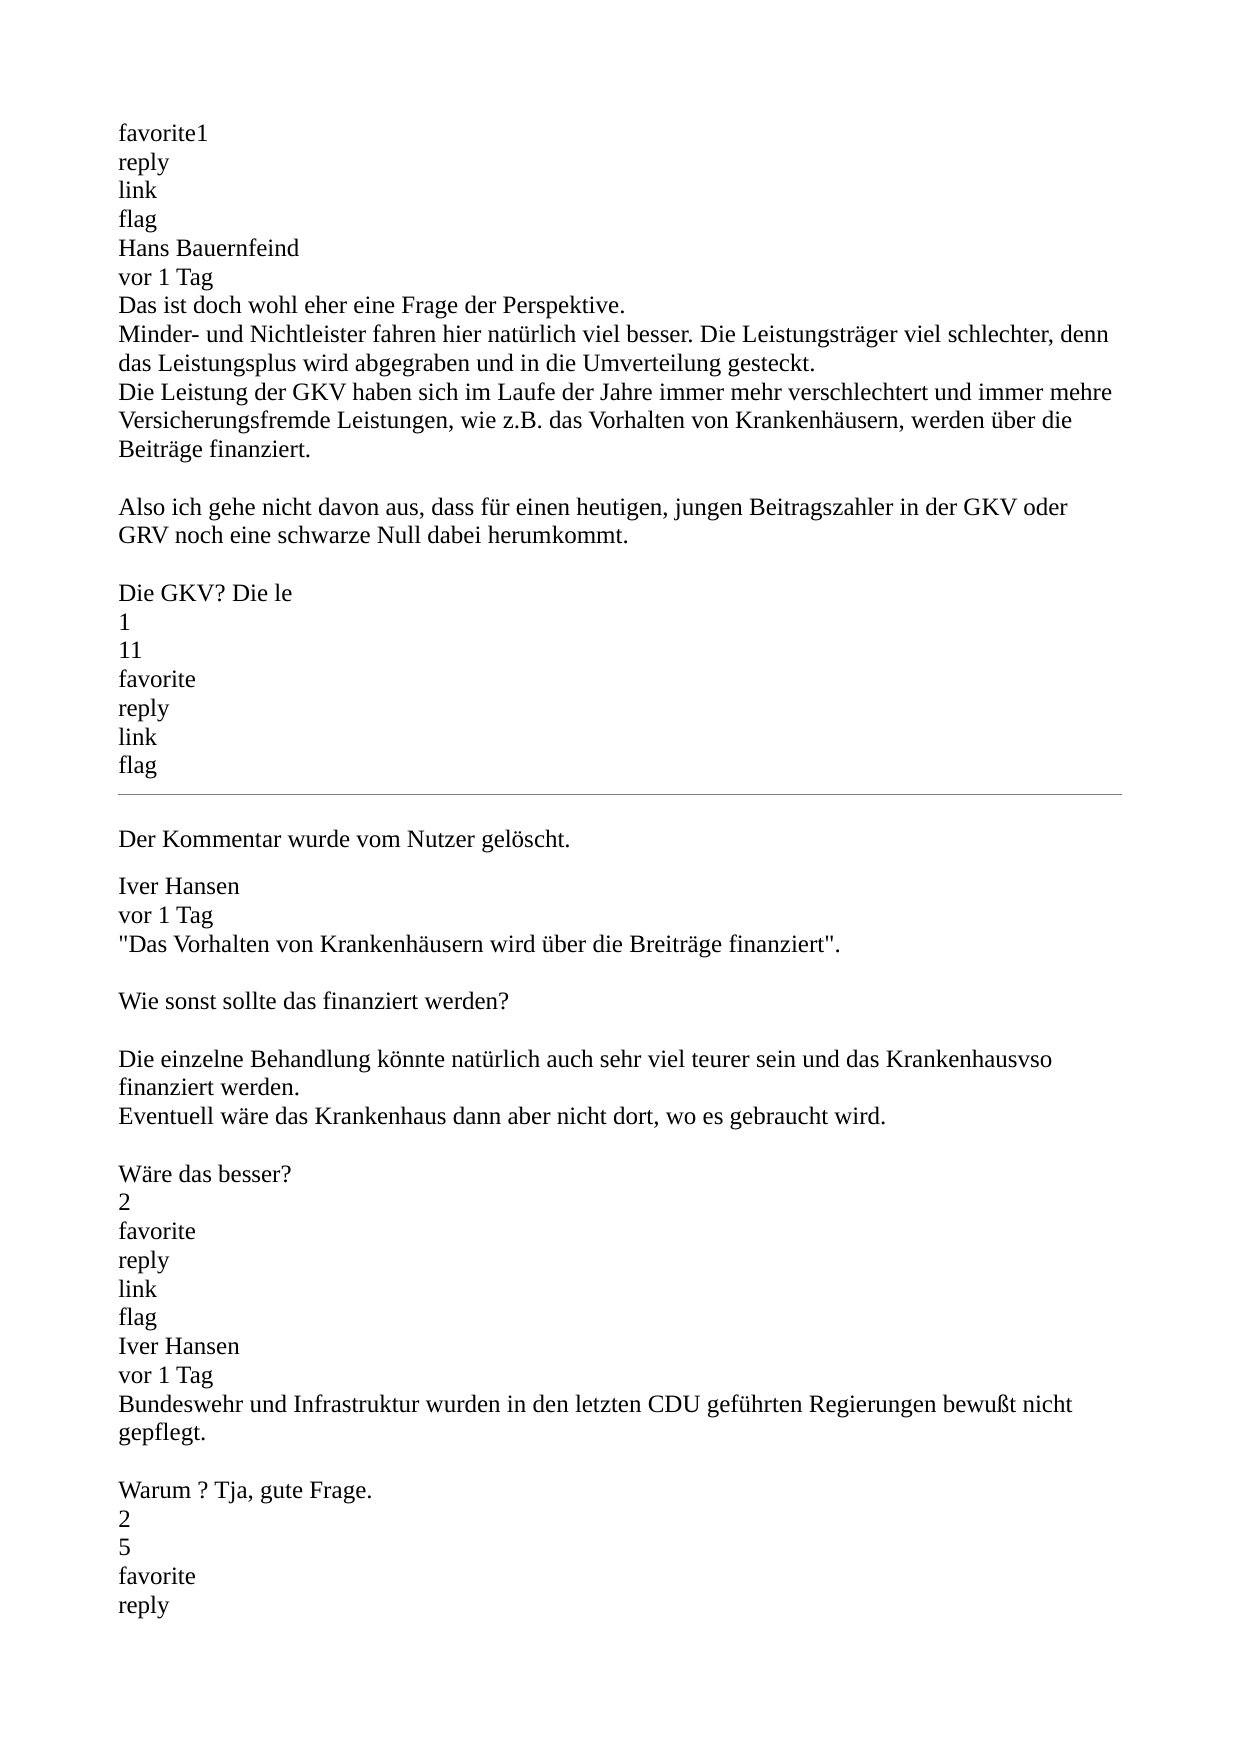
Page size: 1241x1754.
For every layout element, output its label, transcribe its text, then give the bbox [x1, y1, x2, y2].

text reply [118, 1590, 1122, 1619]
text Das ist doch wohl eher eine Frage der Perspektive. Minder- und Nichtleister fahren hier natürlich viel besser. Die Leistungsträger viel schlechter, denn das Leistungsplus wird abgegraben und in die Umverteilung gesteckt. Die Leistung der GKV haben sich im Laufe der Jahre immer mehr verschlechtert und immer mehre Versicherungsfremde Leistungen, wie z.B. das Vorhalten von Krankenhäusern, werden über die Beiträge finanziert. Also ich gehe nicht davon aus, dass für einen heutigen, jungen Beitragszahler in der GKV oder GRV noch eine schwarze Null dabei herumkommt. Die GKV? Die le [118, 291, 1122, 607]
text 11 [118, 636, 1122, 664]
text vor 1 Tag [118, 262, 1122, 291]
text flag [118, 204, 1122, 233]
text Iver Hansen [118, 871, 1122, 900]
text vor 1 Tag [118, 1360, 1122, 1389]
text Der Kommentar wurde vom Nutzer gelöscht. [118, 824, 1122, 852]
text 2 [118, 1187, 1122, 1216]
text "Das Vorhalten von Krankenhäusern wird über die Breiträge finanziert". Wie sonst sollte das finanziert werden? Die einzelne Behandlung könnte natürlich auch sehr viel teurer sein und das Krankenhausvso finanziert werden. Eventuell wäre das Krankenhaus dann aber nicht dort, wo es gebraucht wird. Wäre das besser? [118, 929, 1122, 1187]
text reply [118, 147, 1122, 176]
text Bundeswehr und Infrastruktur wurden in den letzten CDU geführten Regierungen bewußt nicht gepflegt. Warum ? Tja, gute Frage. [118, 1389, 1122, 1504]
text link [118, 722, 1122, 751]
text favorite1 [118, 118, 1122, 147]
text link [118, 1274, 1122, 1302]
text favorite [118, 664, 1122, 693]
text reply [118, 1245, 1122, 1274]
text 1 [118, 607, 1122, 636]
text 5 [118, 1532, 1122, 1561]
text flag [118, 1302, 1122, 1331]
text link [118, 176, 1122, 204]
text flag [118, 751, 1122, 779]
text Iver Hansen [118, 1331, 1122, 1360]
text reply [118, 693, 1122, 722]
text favorite [118, 1561, 1122, 1590]
text Hans Bauernfeind [118, 233, 1122, 262]
text vor 1 Tag [118, 900, 1122, 929]
text 2 [118, 1504, 1122, 1532]
text favorite [118, 1216, 1122, 1245]
